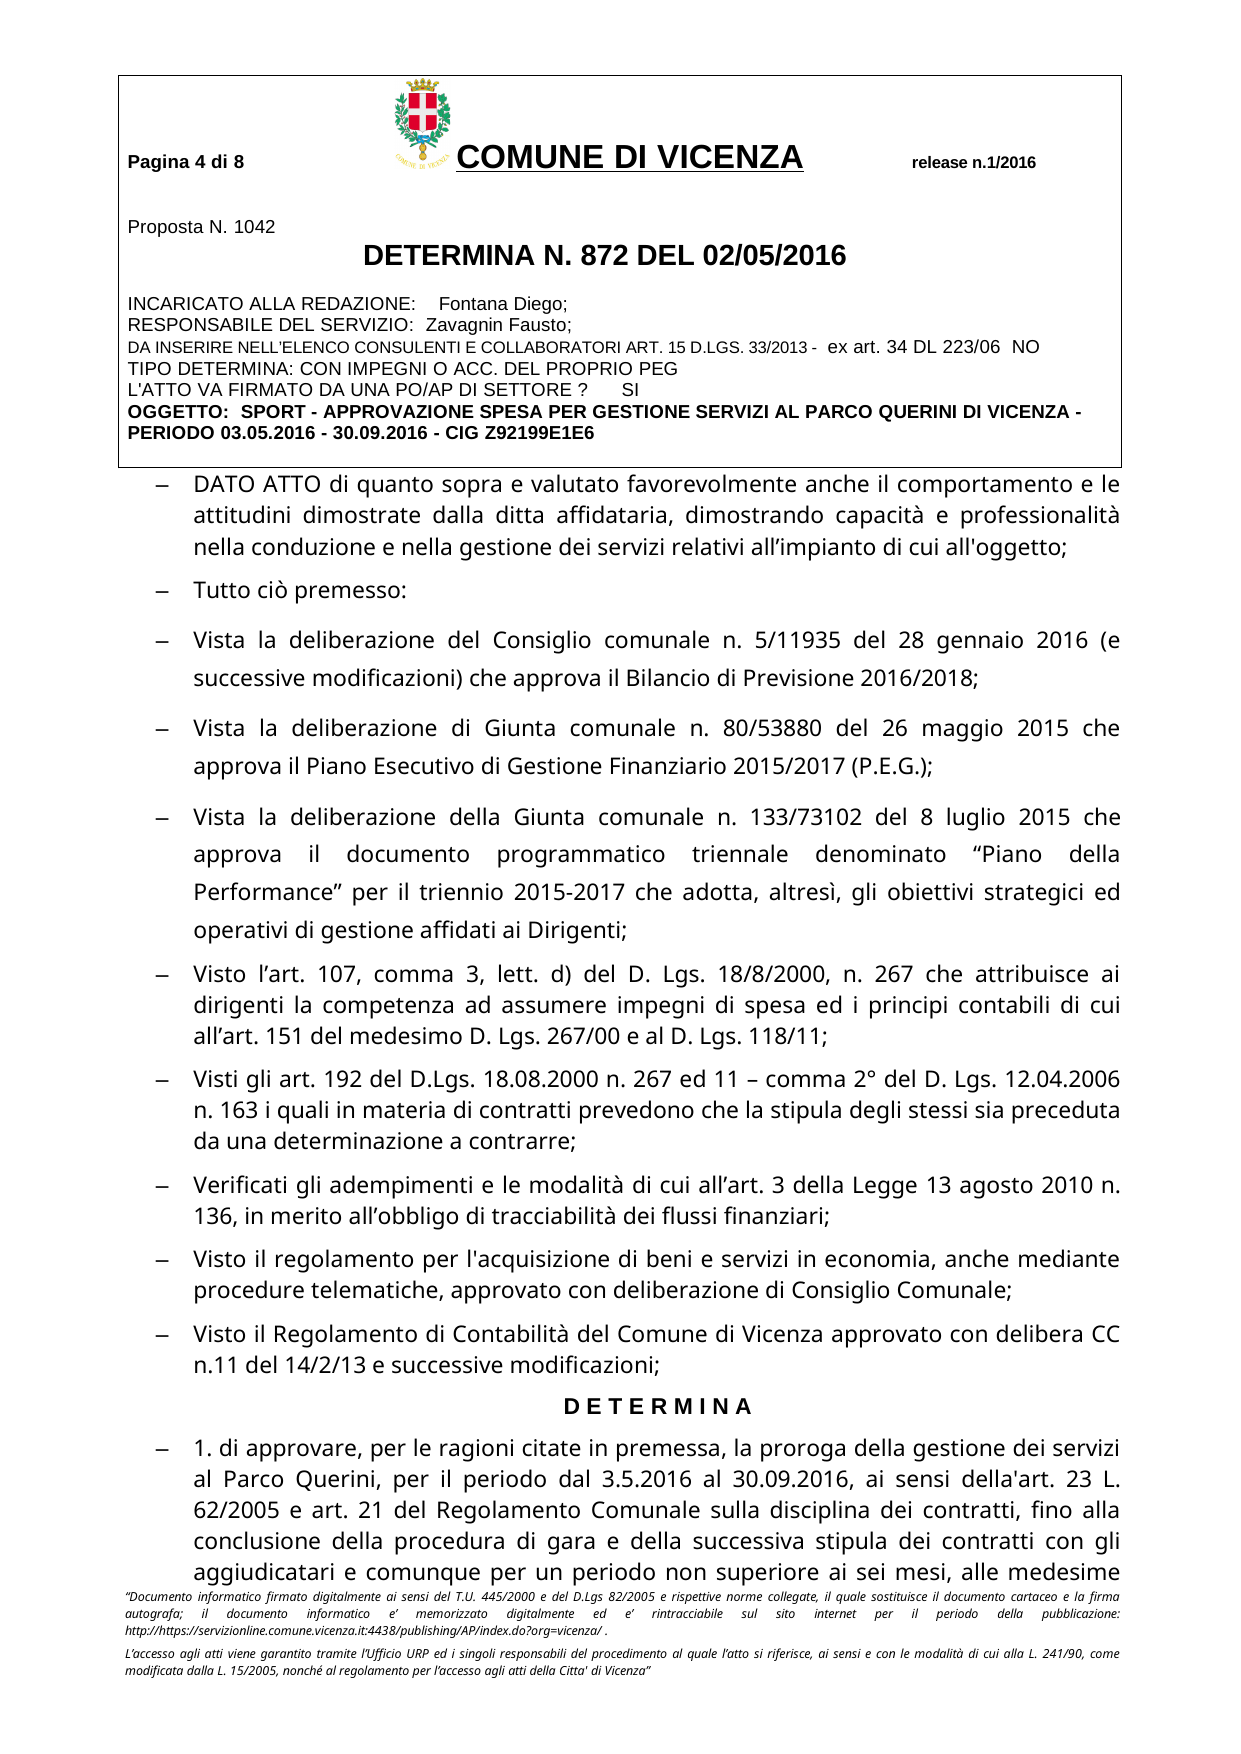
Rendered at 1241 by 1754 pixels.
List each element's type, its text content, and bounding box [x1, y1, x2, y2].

list D E T E R M I N A [156, 1392, 1122, 1419]
list Vista la deliberazione del Consiglio comunale n. 5/11935 del 28 gennaio 2016 (e successive modificazioni) che approva il Bilancio di Previsione 2016/2018; [156, 617, 1122, 693]
list Visto il regolamento per l'acquisizione di beni e servizi in economia, anche mediante procedure telematiche, approvato con deliberazione di Consiglio Comunale; [156, 1243, 1122, 1305]
list 1. di approvare, per le ragioni citate in premessa, la proroga della gestione dei servizi al Parco Querini, per il periodo dal 3.5.2016 al 30.09.2016, ai sensi della'art. 23 L. 62/2005 e art. 21 del Regolamento Comunale sulla disciplina dei contratti, fino alla conclusione della procedura di gara e della successiva stipula dei contratti con gli aggiudicatari e comunque per un periodo non superiore ai sei mesi, alle medesime [156, 1431, 1122, 1587]
list Verificati gli adempimenti e le modalità di cui all’art. 3 della Legge 13 agosto 2010 n. 136, in merito all’obbligo di tracciabilità dei flussi finanziari; [156, 1168, 1122, 1231]
list Tutto ciò premesso: [156, 574, 1122, 605]
list Vista la deliberazione di Giunta comunale n. 80/53880 del 26 maggio 2015 che approva il Piano Esecutivo di Gestione Finanziario 2015/2017 (P.E.G.); [156, 706, 1122, 781]
list DATO ATTO di quanto sopra e valutato favorevolmente anche il comportamento e le attitudini dimostrate dalla ditta affidataria, dimostrando capacità e professionalità nella conduzione e nella gestione dei servizi relativi all’impianto di cui all'oggetto; [156, 468, 1122, 562]
picture [394, 78, 451, 169]
list Visto l’art. 107, comma 3, lett. d) del D. Lgs. 18/8/2000, n. 267 che attribuisce ai dirigenti la competenza ad assumere impegni di spesa ed i principi contabili di cui all’art. 151 del medesimo D. Lgs. 267/00 e al D. Lgs. 118/11; [156, 957, 1122, 1051]
list Vista la deliberazione della Giunta comunale n. 133/73102 del 8 luglio 2015 che approva il documento programmatico triennale denominato “Piano della Performance” per il triennio 2015-2017 che adotta, altresì, gli obiettivi strategici ed operativi di gestione affidati ai Dirigenti; [156, 794, 1122, 945]
list Visti gli art. 192 del D.Lgs. 18.08.2000 n. 267 ed 11 – comma 2° del D. Lgs. 12.04.2006 n. 163 i quali in materia di contratti prevedono che la stipula degli stessi sia preceduta da una determinazione a contrarre; [156, 1063, 1122, 1156]
list Visto il Regolamento di Contabilità del Comune di Vicenza approvato con delibera CC n.11 del 14/2/13 e successive modificazioni; [156, 1317, 1122, 1379]
